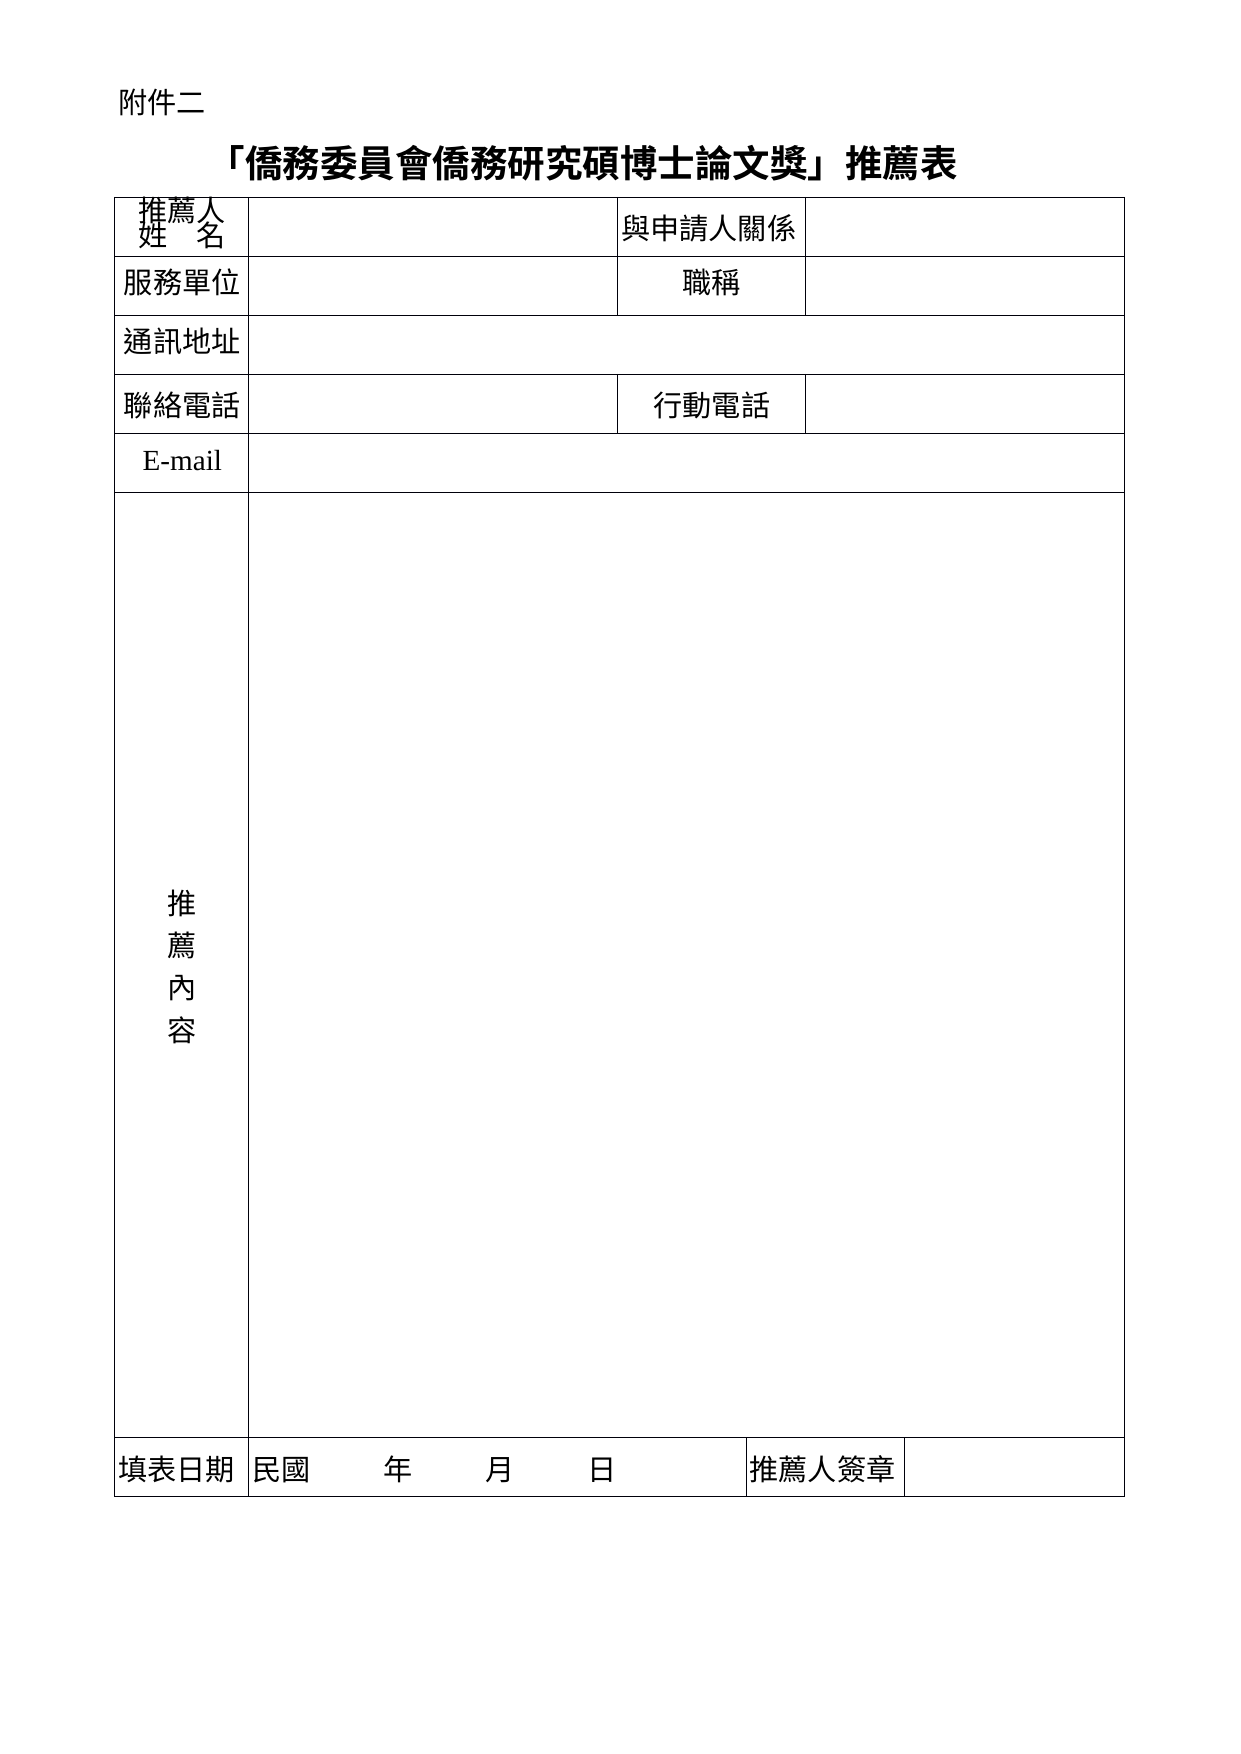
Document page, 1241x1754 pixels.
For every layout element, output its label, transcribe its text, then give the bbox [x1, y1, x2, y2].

table_cell 推薦人簽章 [747, 1438, 904, 1496]
table_header [806, 198, 1124, 256]
table_cell [249, 493, 1124, 1437]
table_cell 行動電話 [618, 375, 805, 433]
table_cell [806, 257, 1124, 315]
table_cell [249, 316, 1124, 374]
table_cell 通訊地址 [115, 316, 248, 374]
table_cell [249, 434, 1124, 492]
text 「僑務委員會僑務研究碩博士論文獎」推薦表 [118, 149, 1103, 184]
table_header [249, 198, 617, 256]
table_cell 推 薦 內 容 [115, 493, 248, 1437]
table_cell [249, 257, 617, 315]
table_cell [249, 375, 617, 433]
table_cell 服務單位 [115, 257, 248, 315]
table_cell 填表日期 [115, 1438, 248, 1496]
table_cell 職稱 [618, 257, 805, 315]
table_header 推薦人 姓 名 [115, 198, 248, 256]
table_header 與申請人關係 [618, 198, 805, 256]
table_cell E-mail [115, 434, 248, 492]
table_cell 聯絡電話 [115, 375, 248, 433]
text 附件二 [118, 74, 1112, 124]
table_cell [806, 375, 1124, 433]
table_cell [905, 1438, 1124, 1496]
table_cell 民國 年 月 日 [249, 1438, 746, 1496]
